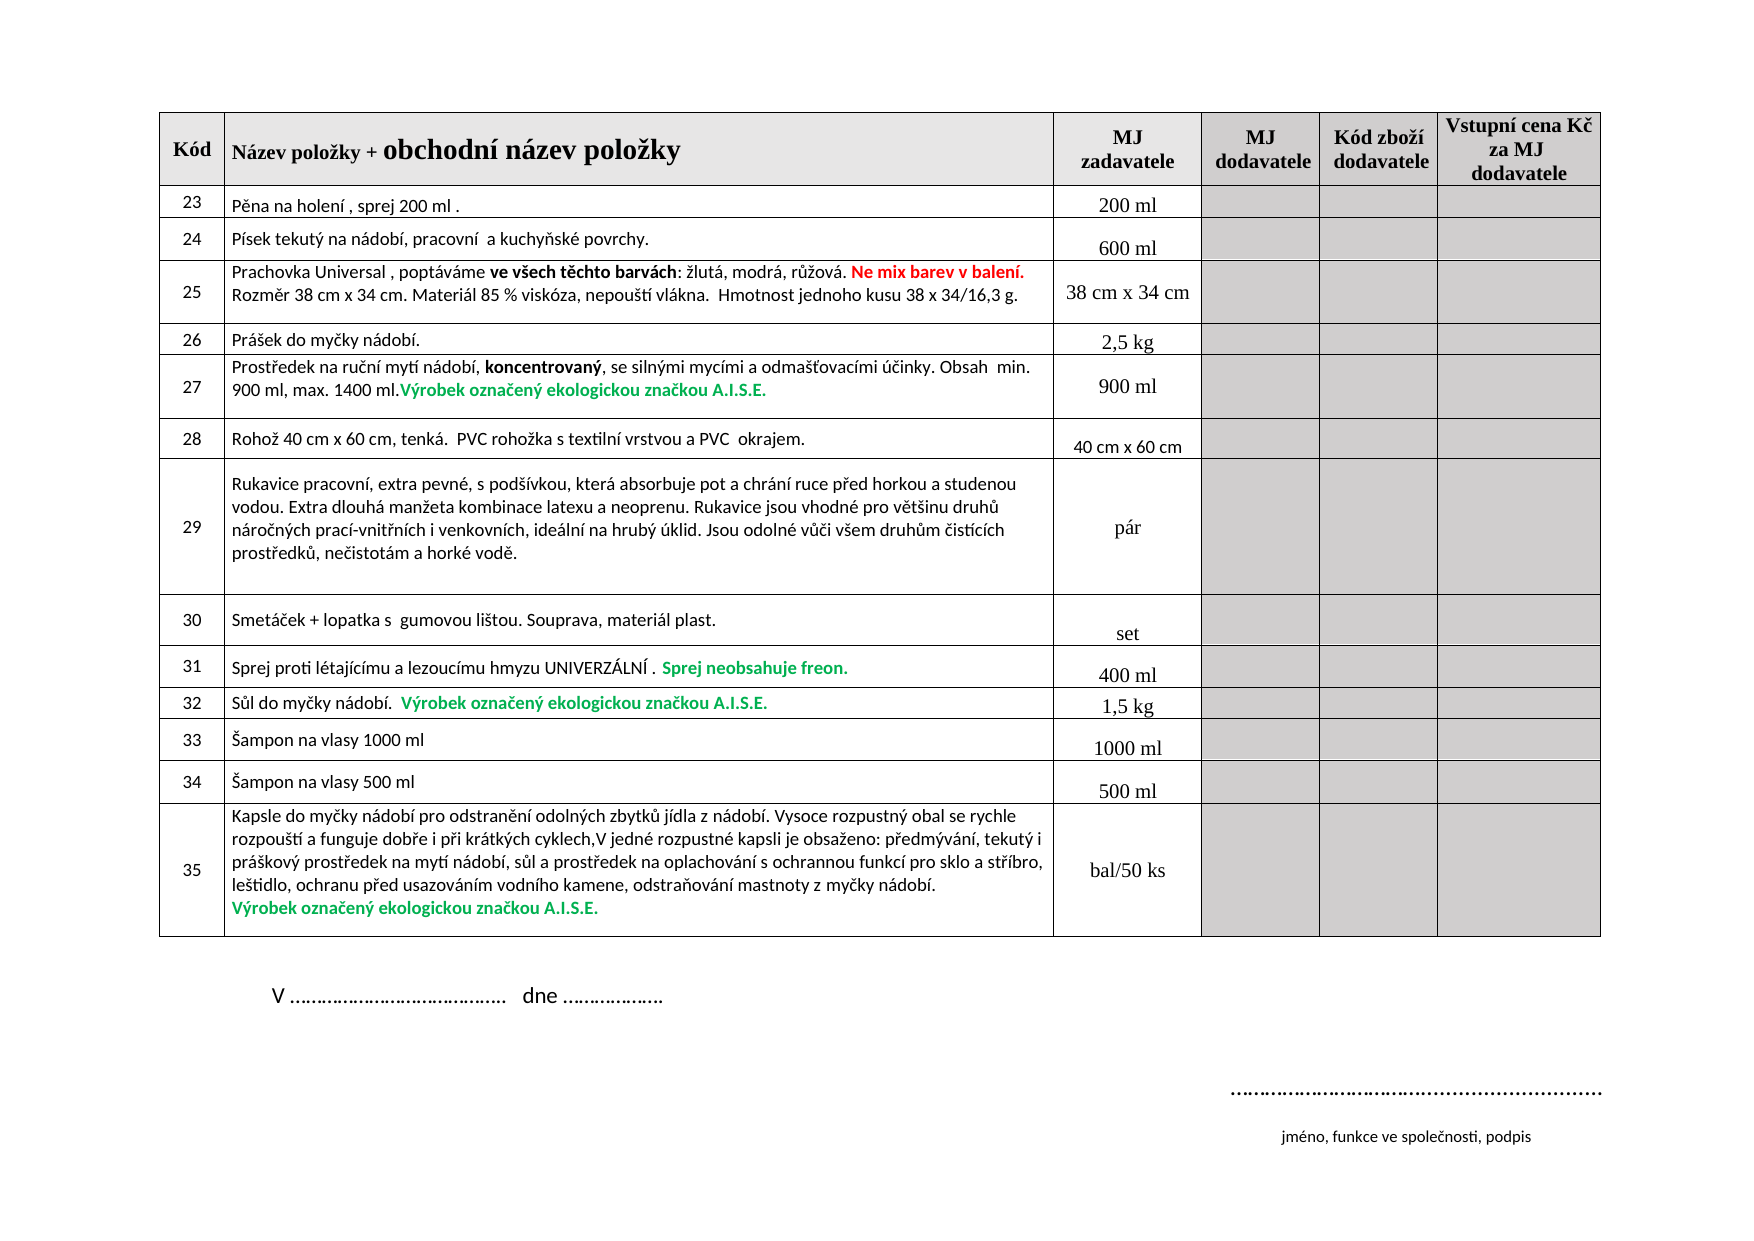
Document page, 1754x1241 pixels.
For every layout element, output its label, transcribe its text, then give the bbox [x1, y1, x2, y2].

table_cell Sůl do myčky nádobí. Výrobek označený ekologickou značkou A.I.S.E. [225, 688, 1053, 718]
table_cell Písek tekutý na nádobí, pracovní a kuchyňské povrchy. [225, 218, 1053, 259]
table_cell 2,5 kg [1054, 324, 1201, 354]
table_cell [1320, 186, 1437, 217]
table_cell [1438, 719, 1600, 759]
table_cell 23 [160, 186, 224, 217]
table_cell [1438, 355, 1600, 418]
table_cell [1320, 324, 1437, 354]
text ……………………………............................. [1157, 1071, 1606, 1101]
table_cell [1202, 719, 1319, 759]
table_cell 1000 ml [1054, 719, 1201, 759]
table_cell Kód [160, 113, 224, 185]
table_cell [1320, 761, 1437, 803]
table_cell Název položky + obchodní název položky [225, 113, 1053, 185]
table_cell [1202, 459, 1319, 594]
table_cell Kapsle do myčky nádobí pro odstranění odolných zbytků jídla z nádobí. Vysoce rozpustný obal se rychle rozpouští a funguje dobře i při krátkých cyklech,V jedné rozpustné kapsli je obsaženo: předmývání, tekutý i práškový prostředek na mytí nádobí, sůl a prostředek na oplachování s ochrannou funkcí pro sklo a stříbro, leštidlo, ochranu před usazováním vodního kamene, odstraňování mastnoty z myčky nádobí. Výrobek označený ekologickou značkou A.I.S.E. [225, 804, 1053, 936]
table_cell [1438, 646, 1600, 687]
table_cell Prachovka Universal , poptáváme ve všech těchto barvách: žlutá, modrá, růžová. Ne mix barev v balení. Rozměr 38 cm x 34 cm. Materiál 85 % viskóza, nepouští vlákna. Hmotnost jednoho kusu 38 x 34/16,3 g. [225, 261, 1053, 323]
table_cell 29 [160, 459, 224, 594]
table_cell 200 ml [1054, 186, 1201, 217]
table_cell [1320, 261, 1437, 323]
table_cell bal/50 ks [1054, 804, 1201, 936]
table_cell [1320, 218, 1437, 259]
table_cell 32 [160, 688, 224, 718]
table_cell Rukavice pracovní, extra pevné, s podšívkou, která absorbuje pot a chrání ruce před horkou a studenou vodou. Extra dlouhá manžeta kombinace latexu a neoprenu. Rukavice jsou vhodné pro většinu druhů náročných prací-vnitřních i venkovních, ideální na hrubý úklid. Jsou odolné vůči všem druhům čistících prostředků, nečistotám a horké vodě. [225, 459, 1053, 594]
table_cell [1202, 761, 1319, 803]
table_cell 25 [160, 261, 224, 323]
table_cell 28 [160, 419, 224, 458]
table_cell [1438, 218, 1600, 259]
table_cell [1438, 595, 1600, 644]
table_cell [1320, 646, 1437, 687]
table_cell 30 [160, 595, 224, 644]
table_cell Kód zboží dodavatele [1320, 113, 1437, 185]
table_cell MJ zadavatele [1054, 113, 1201, 185]
table_cell pár [1054, 459, 1201, 594]
table_cell [1320, 595, 1437, 644]
table_cell [1320, 719, 1437, 759]
table_cell [1202, 355, 1319, 418]
table_cell [1202, 419, 1319, 458]
table_cell [1202, 324, 1319, 354]
table_cell 35 [160, 804, 224, 936]
table_cell [1202, 595, 1319, 644]
table_cell 38 cm x 34 cm [1054, 261, 1201, 323]
table_cell [1438, 186, 1600, 217]
table_cell Rohož 40 cm x 60 cm, tenká. PVC rohožka s textilní vrstvou a PVC okrajem. [225, 419, 1053, 458]
table_cell Šampon na vlasy 500 ml [225, 761, 1053, 803]
table_cell Pěna na holení , sprej 200 ml . [225, 186, 1053, 217]
table_cell 26 [160, 324, 224, 354]
table_cell [1202, 218, 1319, 259]
table_cell [1320, 688, 1437, 718]
table_cell 400 ml [1054, 646, 1201, 687]
table_cell Šampon na vlasy 1000 ml [225, 719, 1053, 759]
table_cell Smetáček + lopatka s gumovou lištou. Souprava, materiál plast. [225, 595, 1053, 644]
table_cell Sprej proti létajícímu a lezoucímu hmyzu UNIVERZÁLNÍ . Sprej neobsahuje freon. [225, 646, 1053, 687]
table_cell [1202, 261, 1319, 323]
table_cell [1320, 419, 1437, 458]
table_cell Prostředek na ruční mytí nádobí, koncentrovaný, se silnými mycími a odmašťovacími účinky. Obsah min. 900 ml, max. 1400 ml.Výrobek označený ekologickou značkou A.I.S.E. [225, 355, 1053, 418]
table_cell [1202, 804, 1319, 936]
table_cell [1320, 804, 1437, 936]
table_cell [1438, 688, 1600, 718]
table_cell [1202, 646, 1319, 687]
table_cell Prášek do myčky nádobí. [225, 324, 1053, 354]
table_cell 34 [160, 761, 224, 803]
table_cell [1438, 459, 1600, 594]
table_cell 500 ml [1054, 761, 1201, 803]
table_cell MJ dodavatele [1202, 113, 1319, 185]
table_cell [1320, 459, 1437, 594]
table_cell 24 [160, 218, 224, 259]
table_cell [1320, 355, 1437, 418]
table_cell Vstupní cena Kč za MJ dodavatele [1438, 113, 1600, 185]
table_cell [1438, 804, 1600, 936]
table_cell 900 ml [1054, 355, 1201, 418]
table_cell [1438, 324, 1600, 354]
table_cell 40 cm x 60 cm [1054, 419, 1201, 458]
table_cell [1202, 688, 1319, 718]
table_cell [1438, 761, 1600, 803]
table_cell [1438, 261, 1600, 323]
table_cell 31 [160, 646, 224, 687]
text V ………………………………….. dne ………………. [272, 981, 1606, 1009]
table_cell [1202, 186, 1319, 217]
table_cell set [1054, 595, 1201, 644]
table_cell [1438, 419, 1600, 458]
table_cell 33 [160, 719, 224, 759]
table_cell 1,5 kg [1054, 688, 1201, 718]
table_cell 27 [160, 355, 224, 418]
table_cell 600 ml [1054, 218, 1201, 259]
text jméno, funkce ve společnosti, podpis [1157, 1118, 1606, 1148]
